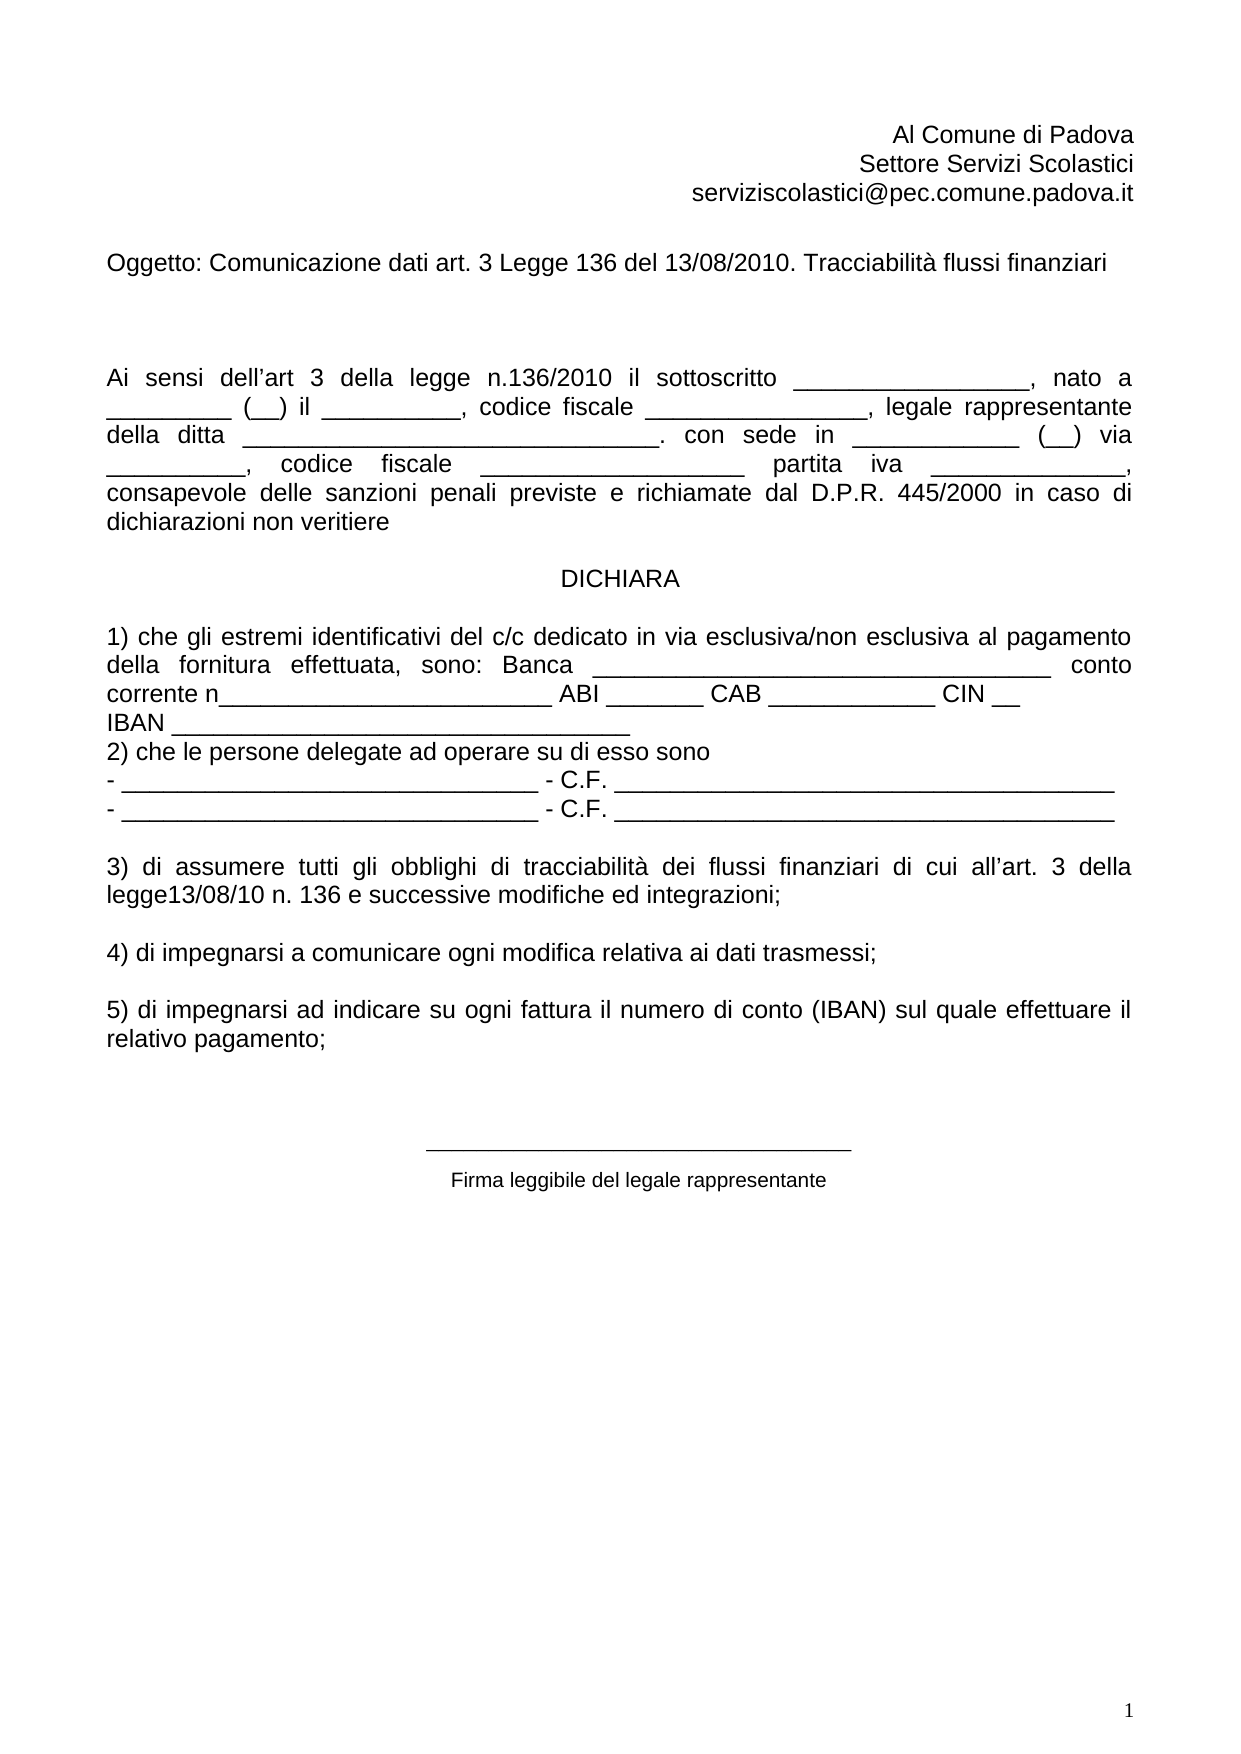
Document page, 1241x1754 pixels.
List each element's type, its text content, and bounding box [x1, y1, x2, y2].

text serviziscolastici@pec.comune.padova.it [106, 178, 1134, 207]
text - ______________________________ - C.F. ____________________________________ [106, 794, 1134, 823]
text __________________________________ [106, 1125, 1134, 1153]
text - ______________________________ - C.F. ____________________________________ [106, 765, 1134, 794]
text Al Comune di Padova [106, 120, 1134, 149]
text Firma leggibile del legale rappresentante [106, 1168, 1134, 1192]
text 3) di assumere tutti gli obblighi di tracciabilità dei flussi finanziari di cui all’art. 3 della legge13/08/10 n. 136 e successive modifiche ed integrazioni; [106, 852, 1134, 909]
text Oggetto: Comunicazione dati art. 3 Legge 136 del 13/08/2010. Tracciabilità flussi finanziari [106, 248, 1134, 277]
text 4) di impegnarsi a comunicare ogni modifica relativa ai dati trasmessi; [106, 938, 1134, 967]
text 2) che le persone delegate ad operare su di esso sono [106, 737, 1134, 765]
text 1) che gli estremi identificativi del c/c dedicato in via esclusiva/non esclusiva al pagamento della fornitura effettuata, sono: Banca _________________________________ conto corrente n________________________ ABI _______ CAB ____________ CIN __ [106, 622, 1134, 708]
text Settore Servizi Scolastici [106, 149, 1134, 178]
text Ai sensi dell’art 3 della legge n.136/2010 il sottoscritto _________________, nato a _________ (__) il __________, codice fiscale ________________, legale rappresentante della ditta ______________________________. con sede in ____________ (__) via __________, codice fiscale ___________________ partita iva ______________, consapevole delle sanzioni penali previste e richiamate dal D.P.R. 445/2000 in caso di dichiarazioni non veritiere [106, 363, 1134, 535]
text IBAN _________________________________ [106, 708, 1134, 737]
subtitle DICHIARA [106, 564, 1134, 593]
text 5) di impegnarsi ad indicare su ogni fattura il numero di conto (IBAN) sul quale effettuare il relativo pagamento; [106, 995, 1134, 1053]
